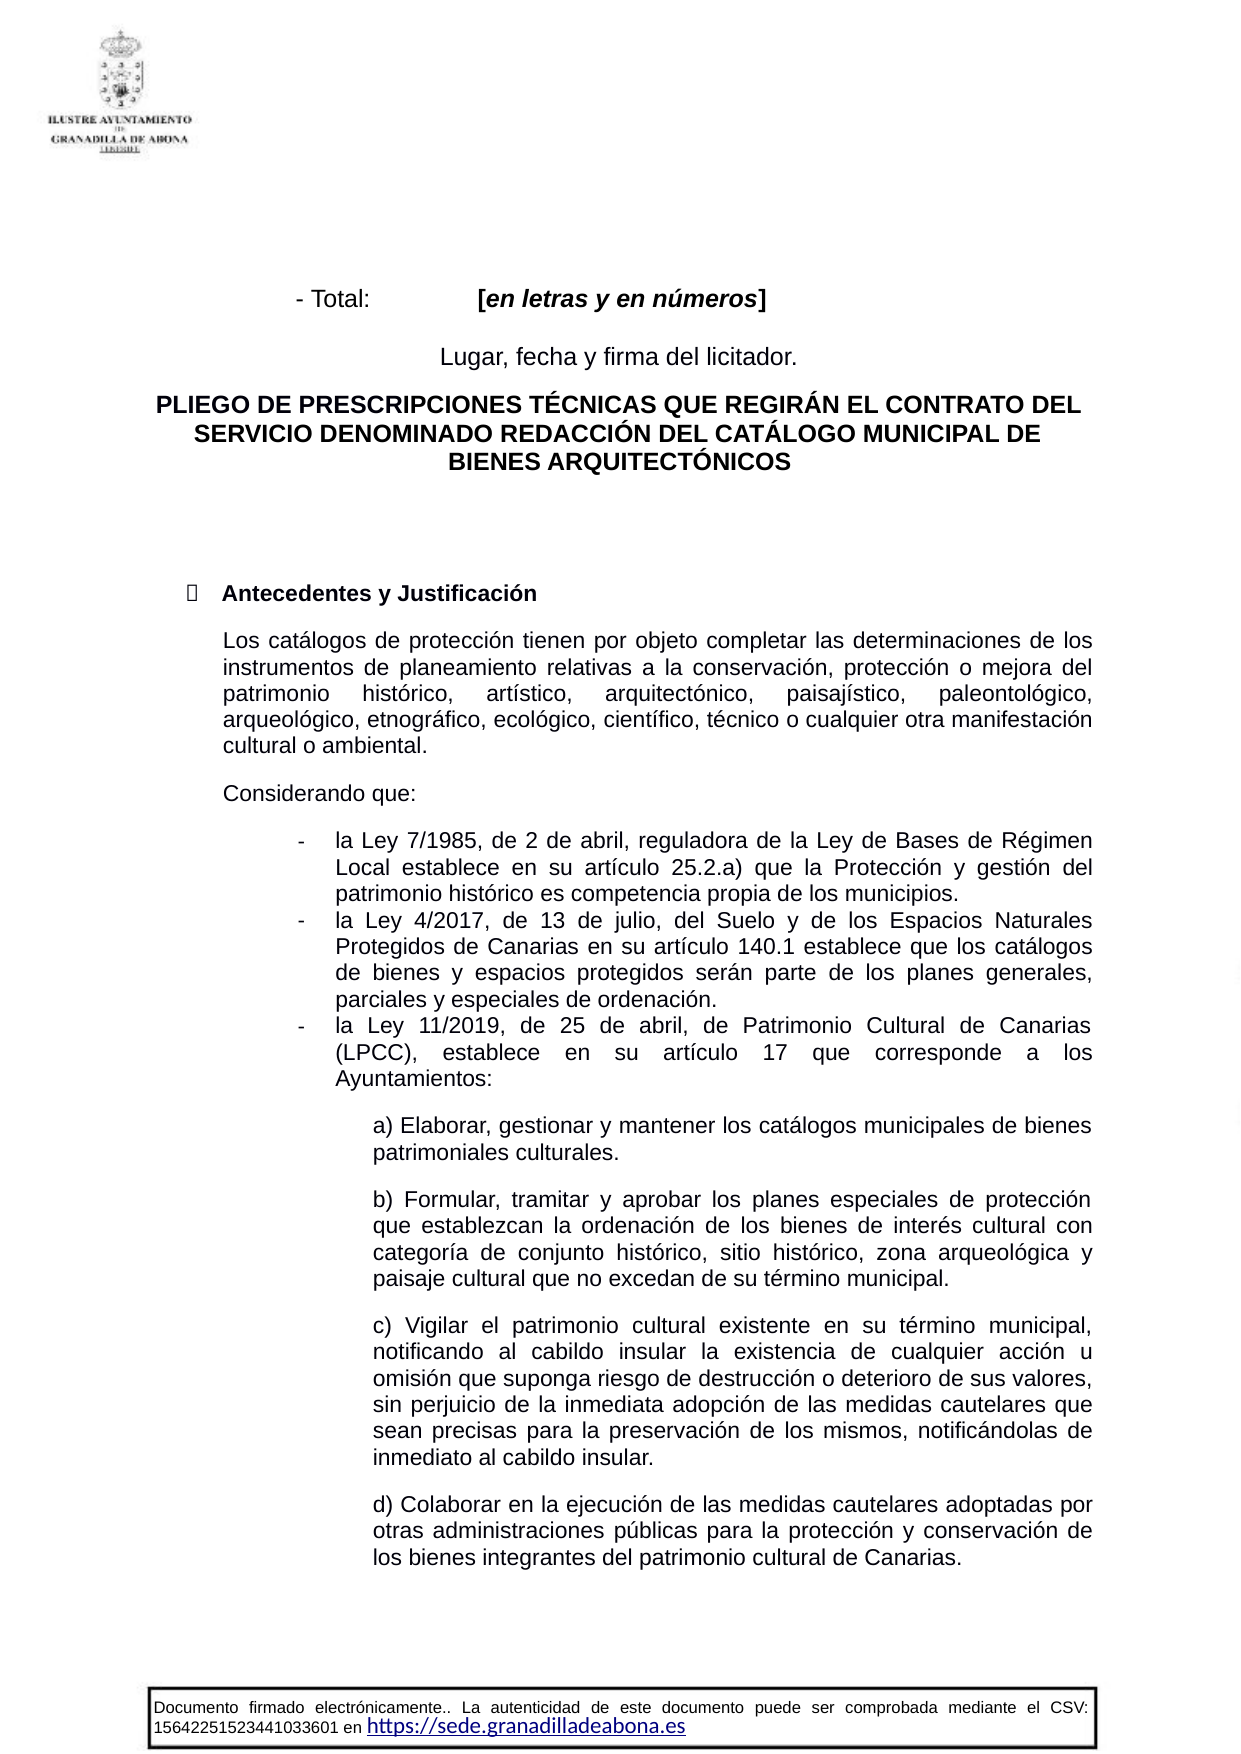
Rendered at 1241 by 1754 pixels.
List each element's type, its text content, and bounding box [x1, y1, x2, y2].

text artístico, [486, 681, 597, 706]
text paisajístico, [786, 681, 931, 706]
text paleontológico, [938, 681, 1118, 706]
text Lugar, fecha y firma del licitador. [439, 343, 826, 371]
text sean precisas para la preservación de los mismos, notificándolas de [373, 1418, 1117, 1444]
text - [298, 827, 329, 855]
text patrimoniales culturales. [373, 1139, 1117, 1165]
text BIENES ARQUITECTÓNICOS [448, 448, 1110, 476]
text la Ley 7/1985, de 2 de abril, reguladora de la Ley de Bases de Régimen [335, 828, 1117, 854]
text la Ley 11/2019, de 25 de abril, de Patrimonio Cultural de Canarias [335, 1013, 1117, 1039]
text histórico, [362, 681, 479, 706]
text (LPCC), establece en su artículo 17 que corresponde a los [335, 1040, 1117, 1065]
text Local establece en su artículo 25.2.a) que la Protección y gestión del [335, 854, 1117, 880]
text inmediato al cabildo insular. [373, 1445, 1117, 1470]
text notificando al cabildo insular la existencia de cualquier acción u [373, 1339, 1117, 1365]
text - [295, 286, 311, 313]
text b) Formular, tramitar y aprobar los planes especiales de protección [373, 1187, 1117, 1212]
text [en letras y en números] [477, 286, 791, 313]
text de bienes y espacios protegidos serán parte de los planes generales, [335, 960, 1117, 986]
text SERVICIO DENOMINADO REDACCIÓN DEL CATÁLOGO MUNICIPAL DE [194, 420, 1110, 448]
text instrumentos de planeamiento relativas a la conservación, protección o mejora del [223, 654, 1117, 680]
text los bienes integrantes del patrimonio cultural de Canarias. [373, 1545, 1117, 1570]
text sin perjuicio de la inmediata adopción de las medidas cautelares que [373, 1392, 1117, 1418]
text paisaje cultural que no excedan de su término municipal. [373, 1266, 1117, 1291]
text - [298, 1012, 329, 1040]
text Considerando que: [223, 781, 441, 806]
text Total: [311, 286, 398, 313]
text arqueológico, etnográfico, ecológico, científico, técnico o cualquier otra manifestación [223, 707, 1117, 733]
text Los catálogos de protección tienen por objeto completar las determinaciones de los [223, 628, 1117, 654]
text 15642251523441033601 en https://sede.granadilladeabona.es [153, 1718, 1113, 1737]
text Documento firmado electrónicamente.. La autenticidad de este documento puede ser comprobada mediante el CSV: [153, 1699, 1113, 1718]
text Protegidos de Canarias en su artículo 140.1 establece que los catálogos [335, 934, 1117, 959]
text arquitectónico, [605, 681, 779, 706]
text parciales y especiales de ordenación. [335, 987, 1117, 1012]
text Ayuntamientos: [335, 1066, 1117, 1092]
text omisión que suponga riesgo de destrucción o deterioro de sus valores, [373, 1366, 1117, 1391]
text cultural o ambiental. [223, 733, 1117, 759]
text la Ley 4/2017, de 13 de julio, del Suelo y de los Espacios Naturales [335, 908, 1117, 933]
text c) Vigilar el patrimonio cultural existente en su término municipal, [373, 1313, 1117, 1339]
text patrimonio [223, 681, 354, 706]
text a) Elaborar, gestionar y mantener los catálogos municipales de bienes [373, 1113, 1117, 1139]
text otras administraciones públicas para la protección y conservación de [373, 1518, 1117, 1544]
text categoría de conjunto histórico, sitio histórico, zona arqueológica y [373, 1239, 1117, 1265]
text - [298, 907, 329, 934]
text d) Colaborar en la ejecución de las medidas cautelares adoptadas por [373, 1492, 1117, 1518]
text patrimonio histórico es competencia propia de los municipios. [335, 881, 1117, 907]
text  [185, 579, 221, 607]
text Antecedentes y Justificación [221, 581, 562, 607]
text que establezcan la ordenación de los bienes de interés cultural con [373, 1213, 1117, 1239]
text PLIEGO DE PRESCRIPCIONES TÉCNICAS QUE REGIRÁN EL CONTRATO DEL [156, 391, 1110, 419]
